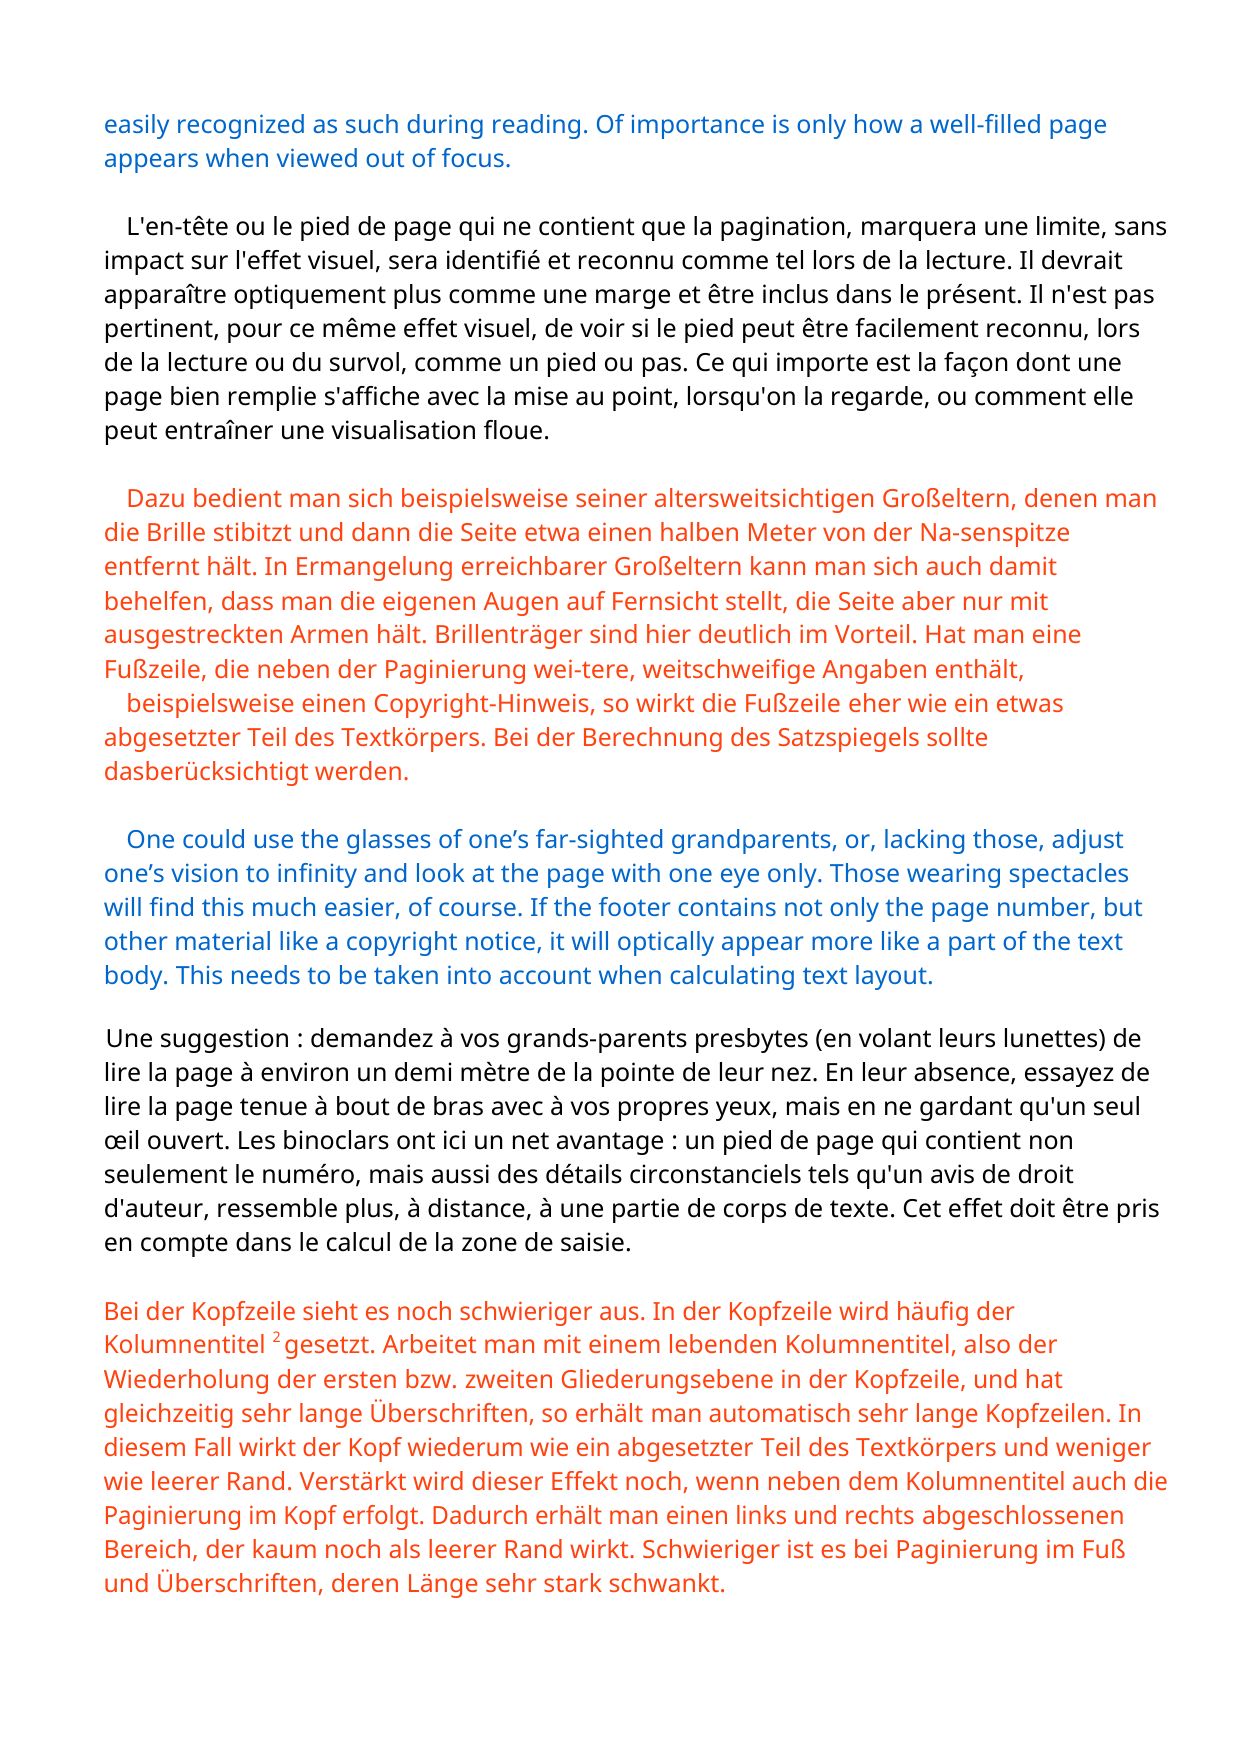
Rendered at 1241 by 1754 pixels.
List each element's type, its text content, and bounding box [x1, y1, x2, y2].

text Une suggestion : demandez à vos grands-parents presbytes (en volant leurs lunettes) de lire la page à environ un demi mètre de la pointe de leur nez. En leur absence, essayez de lire la page tenue à bout de bras avec à vos propres yeux, mais en ne gardant qu'un seul œil ouvert. Les binoclars ont ici un net avantage : un pied de page qui contient non seulement le numéro, mais aussi des détails circonstanciels tels qu'un avis de droit d'auteur, ressemble plus, à distance, à une partie de corps de texte. Cet effet doit être pris en compte dans le calcul de la zone de saisie. [99, 1021, 1172, 1259]
text Dazu bedient man sich beispielsweise seiner altersweitsichtigen Großeltern, denen man die Brille stibitzt und dann die Seite etwa einen halben Meter von der Na-senspitze entfernt hält. In Ermangelung erreichbarer Großeltern kann man sich auch damit behelfen, dass man die eigenen Augen auf Fernsicht stellt, die Seite aber nur mit ausgestreckten Armen hält. Brillenträger sind hier deutlich im Vorteil. Hat man eine Fußzeile, die neben der Paginierung wei-tere, weitschweifige Angaben enthält, [104, 481, 1172, 685]
text easily recognized as such during reading. Of importance is only how a well-filled page appears when viewed out of focus. [104, 106, 1172, 174]
text L'en-tête ou le pied de page qui ne contient que la pagination, marquera une limite, sans impact sur l'effet visuel, sera identifié et reconnu comme tel lors de la lecture. Il devrait apparaître optiquement plus comme une marge et être inclus dans le présent. Il n'est pas pertinent, pour ce même effet visuel, de voir si le pied peut être facilement reconnu, lors de la lecture ou du survol, comme un pied ou pas. Ce qui importe est la façon dont une page bien remplie s'affiche avec la mise au point, lorsqu'on la regarde, ou comment elle peut entraîner une visualisation floue. [104, 208, 1172, 447]
text One could use the glasses of one’s far-sighted grandparents, or, lacking those, adjust one’s vision to infinity and look at the page with one eye only. Those wearing spectacles will find this much easier, of course. If the footer contains not only the page number, but other material like a copyright notice, it will optically appear more like a part of the text body. This needs to be taken into account when calculating text layout. [104, 822, 1172, 992]
text Bei der Kopfzeile sieht es noch schwieriger aus. In der Kopfzeile wird häufig der Kolumnentitel 2 gesetzt. Arbeitet man mit einem lebenden Kolumnentitel, also der Wiederholung der ersten bzw. zweiten Gliederungsebene in der Kopfzeile, und hat gleichzeitig sehr lange Überschriften, so erhält man automatisch sehr lange Kopfzeilen. In diesem Fall wirkt der Kopf wiederum wie ein abgesetzter Teil des Textkörpers und weniger wie leerer Rand. Verstärkt wird dieser Eﬀekt noch, wenn neben dem Kolumnentitel auch die Paginierung im Kopf erfolgt. Dadurch erhält man einen links und rechts abgeschlossenen Bereich, der kaum noch als leerer Rand wirkt. Schwieriger ist es bei Paginierung im Fuß und Überschriften, deren Länge sehr stark schwankt. [103, 1293, 1172, 1600]
text beispielsweise einen Copyright-Hinweis, so wirkt die Fußzeile eher wie ein etwas abgesetzter Teil des Textkörpers. Bei der Berechnung des Satzspiegels sollte dasberücksichtigt werden. [104, 685, 1172, 787]
